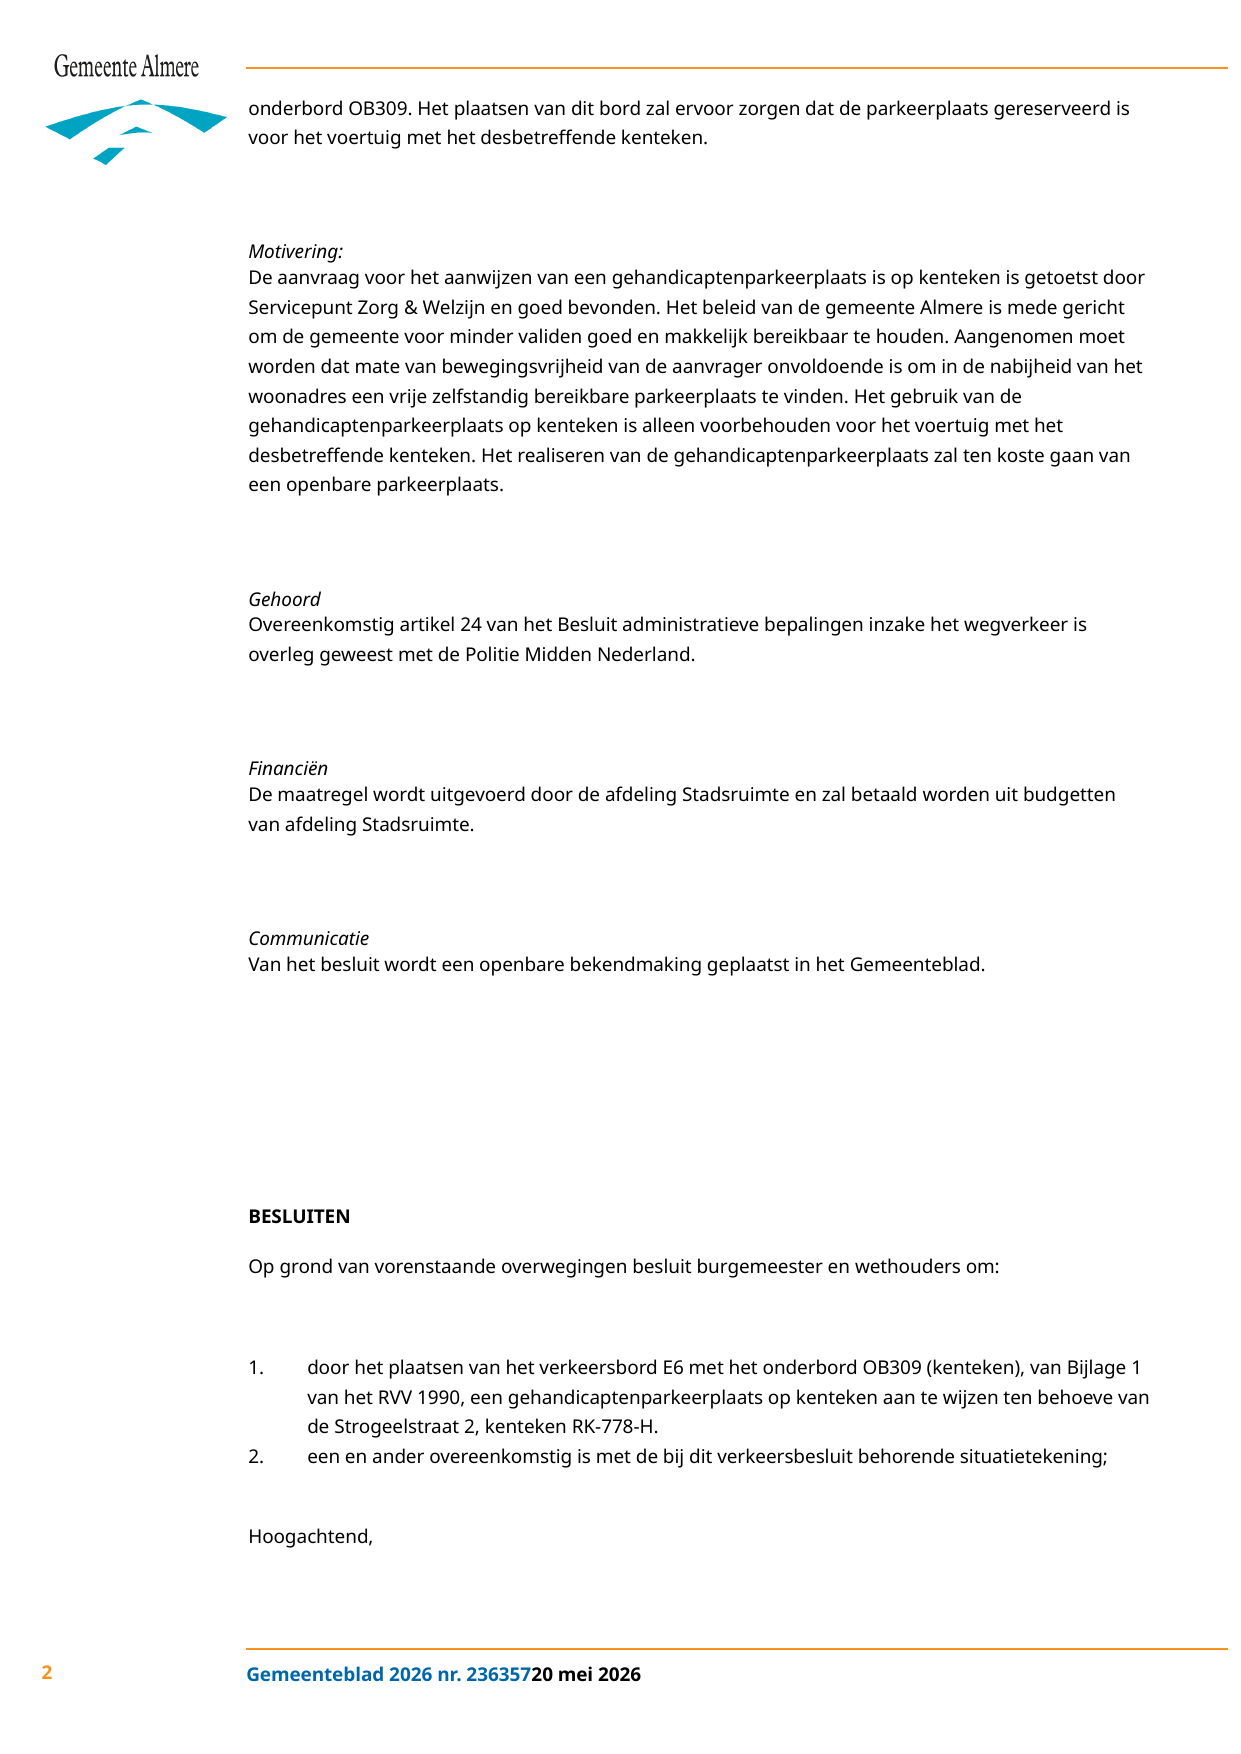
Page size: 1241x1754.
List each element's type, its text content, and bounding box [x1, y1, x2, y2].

text BESLUITEN [248, 1203, 1152, 1229]
picture [41, 47, 231, 172]
text Overeenkomstig artikel 24 van het Besluit administratieve bepalingen inzake het wegverkeer is overleg geweest met de Politie Midden Nederland. [248, 612, 1152, 667]
text Communicatie [248, 925, 1152, 951]
text Van het besluit wordt een openbare bekendmaking geplaatst in het Gemeenteblad. [248, 951, 1152, 977]
text Motivering: [248, 239, 1152, 264]
text Financiën [248, 756, 1152, 781]
text Gehoord [248, 586, 1152, 612]
text onderbord OB309. Het plaatsen van dit bord zal ervoor zorgen dat de parkeerplaats gereserveerd is voor het voertuig met het desbetreffende kenteken. [248, 95, 1152, 150]
text De maatregel wordt uitgevoerd door de afdeling Stadsruimte en zal betaald worden uit budgetten van afdeling Stadsruimte. [248, 781, 1152, 837]
text Op grond van vorenstaande overwegingen besluit burgemeester en wethouders om: [248, 1253, 1152, 1279]
text Hoogachtend, [248, 1523, 1152, 1549]
text De aanvraag voor het aanwijzen van een gehandicaptenparkeerplaats is op kenteken is getoetst door Servicepunt Zorg & Welzijn en goed bevonden. Het beleid van de gemeente Almere is mede gericht om de gemeente voor minder validen goed en makkelijk bereikbaar te houden. Aangenomen moet worden dat mate van bewegingsvrijheid van de aanvrager onvoldoende is om in de nabijheid van het woonadres een vrije zelfstandig bereikbare parkeerplaats te vinden. Het gebruik van de gehandicaptenparkeerplaats op kenteken is alleen voorbehouden voor het voertuig met het desbetreffende kenteken. Het realiseren van de gehandicaptenparkeerplaats zal ten koste gaan van een openbare parkeerplaats. [248, 264, 1152, 497]
list door het plaatsen van het verkeersbord E6 met het onderbord OB309 (kenteken), van Bijlage 1 van het RVV 1990, een gehandicaptenparkeerplaats op kenteken aan te wijzen ten behoeve van de Strogeelstraat 2, kenteken RK-778-H. [248, 1354, 1152, 1439]
list een en ander overeenkomstig is met de bij dit verkeersbesluit behorende situatietekening; [248, 1443, 1152, 1469]
